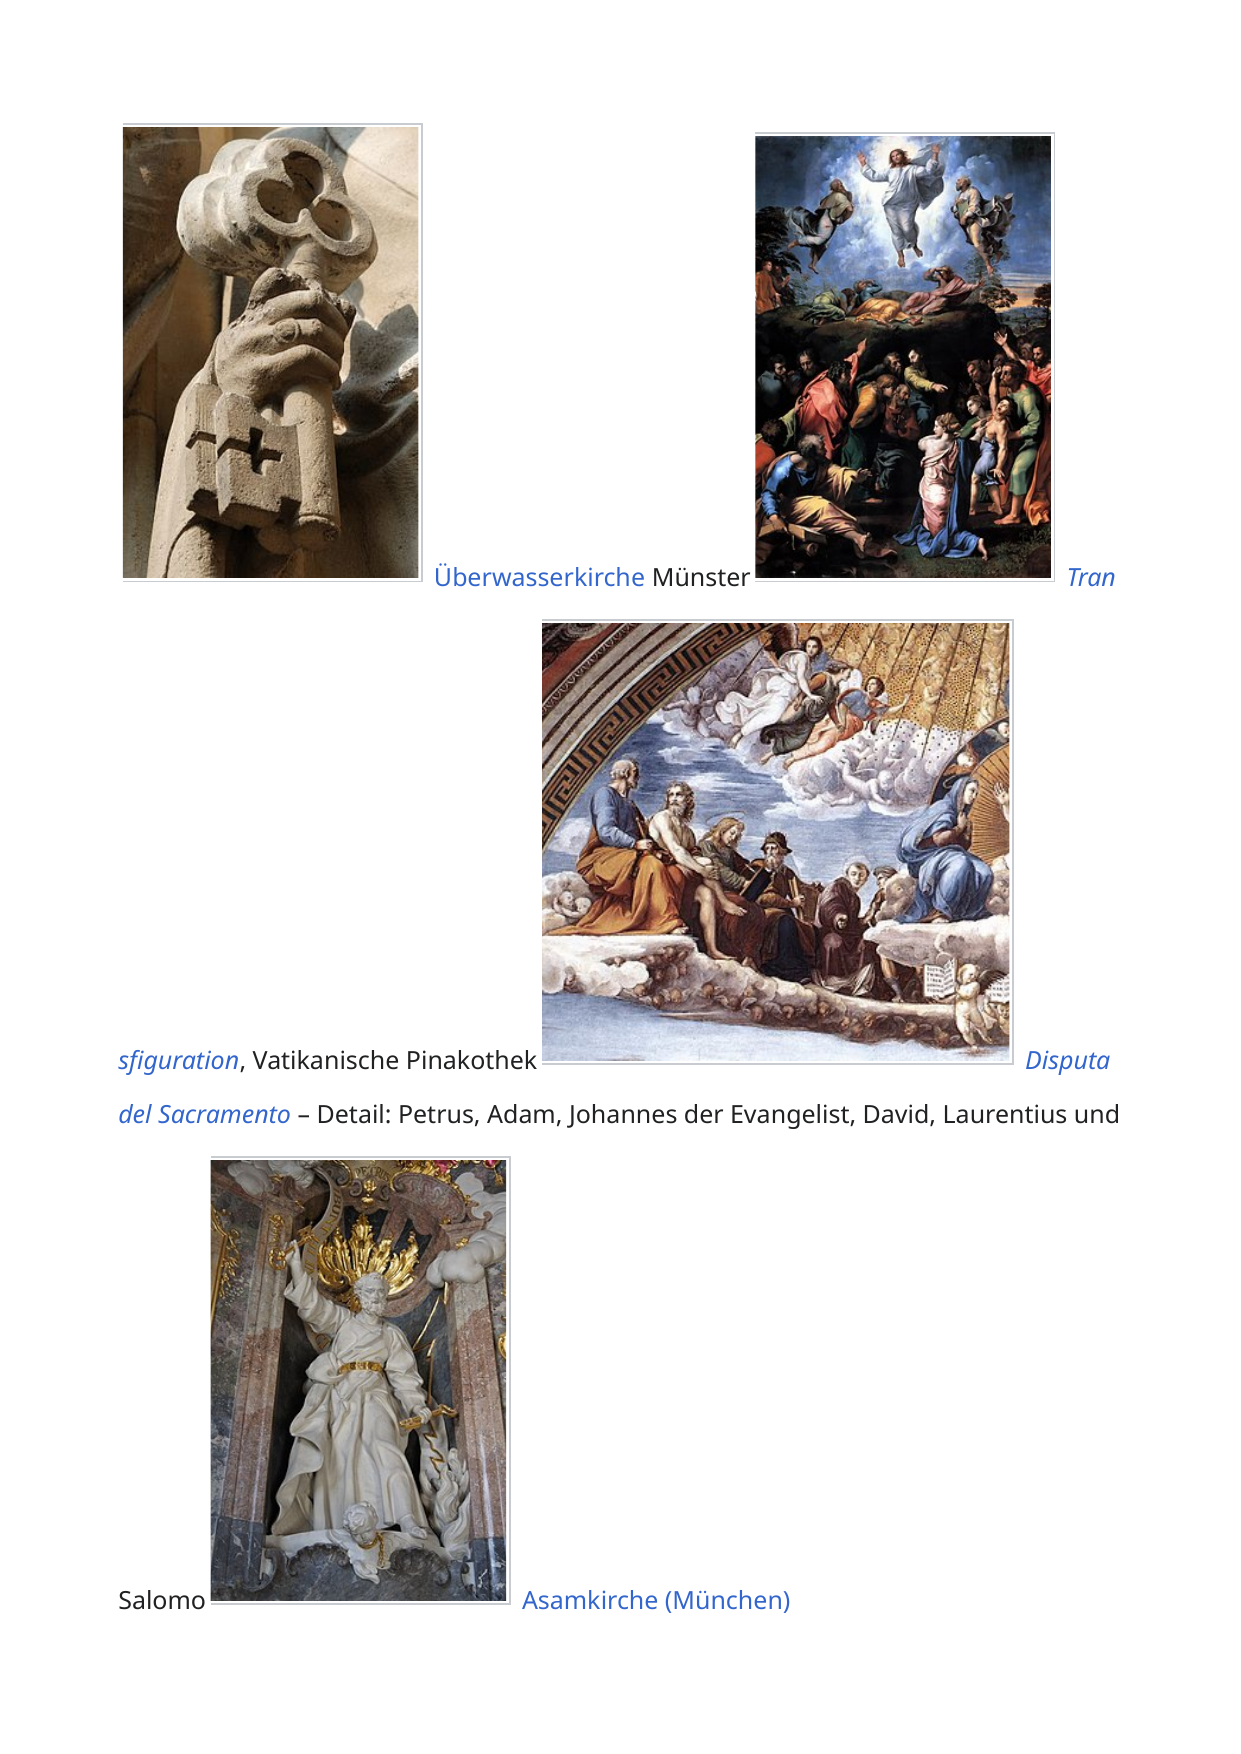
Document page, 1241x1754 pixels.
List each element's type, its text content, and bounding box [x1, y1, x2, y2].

picture [210, 1160, 507, 1601]
picture [542, 623, 1010, 1061]
picture [122, 127, 419, 578]
picture [755, 136, 1051, 578]
text Überwasserkirche Münster Transfiguration, Vatikanische Pinakothek Disputa del Sacramento – Detail: Petrus, Adam, Johannes der Evangelist, David, Laurentius und Salomo Asamkirche (München) [118, 118, 1122, 1617]
